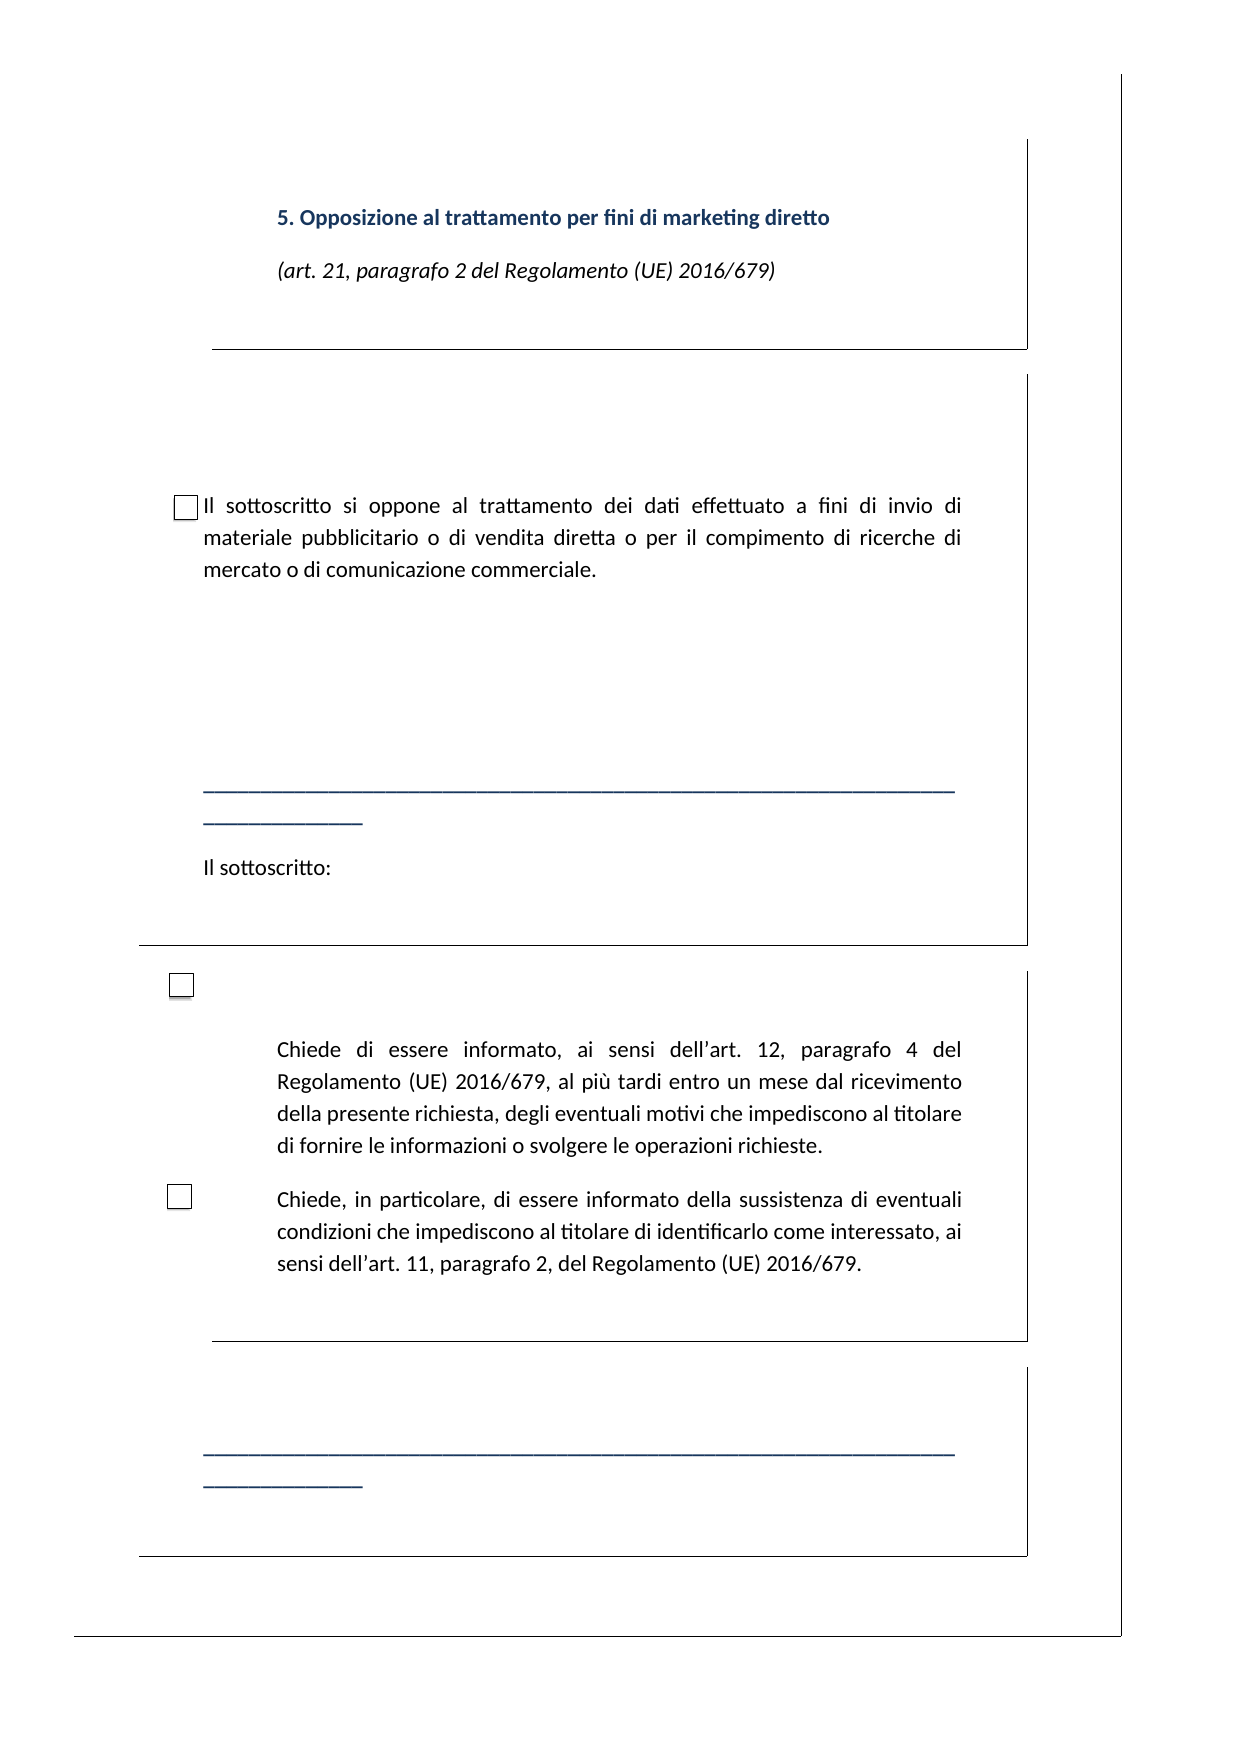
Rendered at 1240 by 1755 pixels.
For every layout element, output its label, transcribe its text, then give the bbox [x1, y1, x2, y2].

text Chiede, in particolare, di essere informato della sussistenza di eventuali condizioni che impediscono al titolare di identificarlo come interessato, ai sensi dell’art. 11, paragrafo 2, del Regolamento (UE) 2016/679. [212, 1120, 1027, 1341]
text Il sottoscritto: [138, 788, 1027, 946]
text ________________________________________________________________________________ [138, 1367, 1027, 1556]
text (art. 21, paragrafo 2 del Regolamento (UE) 2016/679) [212, 191, 1027, 349]
text Il sottoscritto si oppone al trattamento dei dati effettuato a fini di invio di materiale pubblicitario o di vendita diretta o per il compimento di ricerche di mercato o di comunicazione commerciale. [138, 427, 1027, 584]
text 5. Opposizione al trattamento per fini di marketing diretto [212, 138, 1027, 191]
text ________________________________________________________________________________ [138, 703, 1027, 788]
text Chiede di essere informato, ai sensi dell’art. 12, paragrafo 4 del Regolamento (UE) 2016/679, al più tardi entro un mese dal ricevimento della presente richiesta, degli eventuali motivi che impediscono al titolare di fornire le informazioni o svolgere le operazioni richieste. [212, 971, 1027, 1120]
